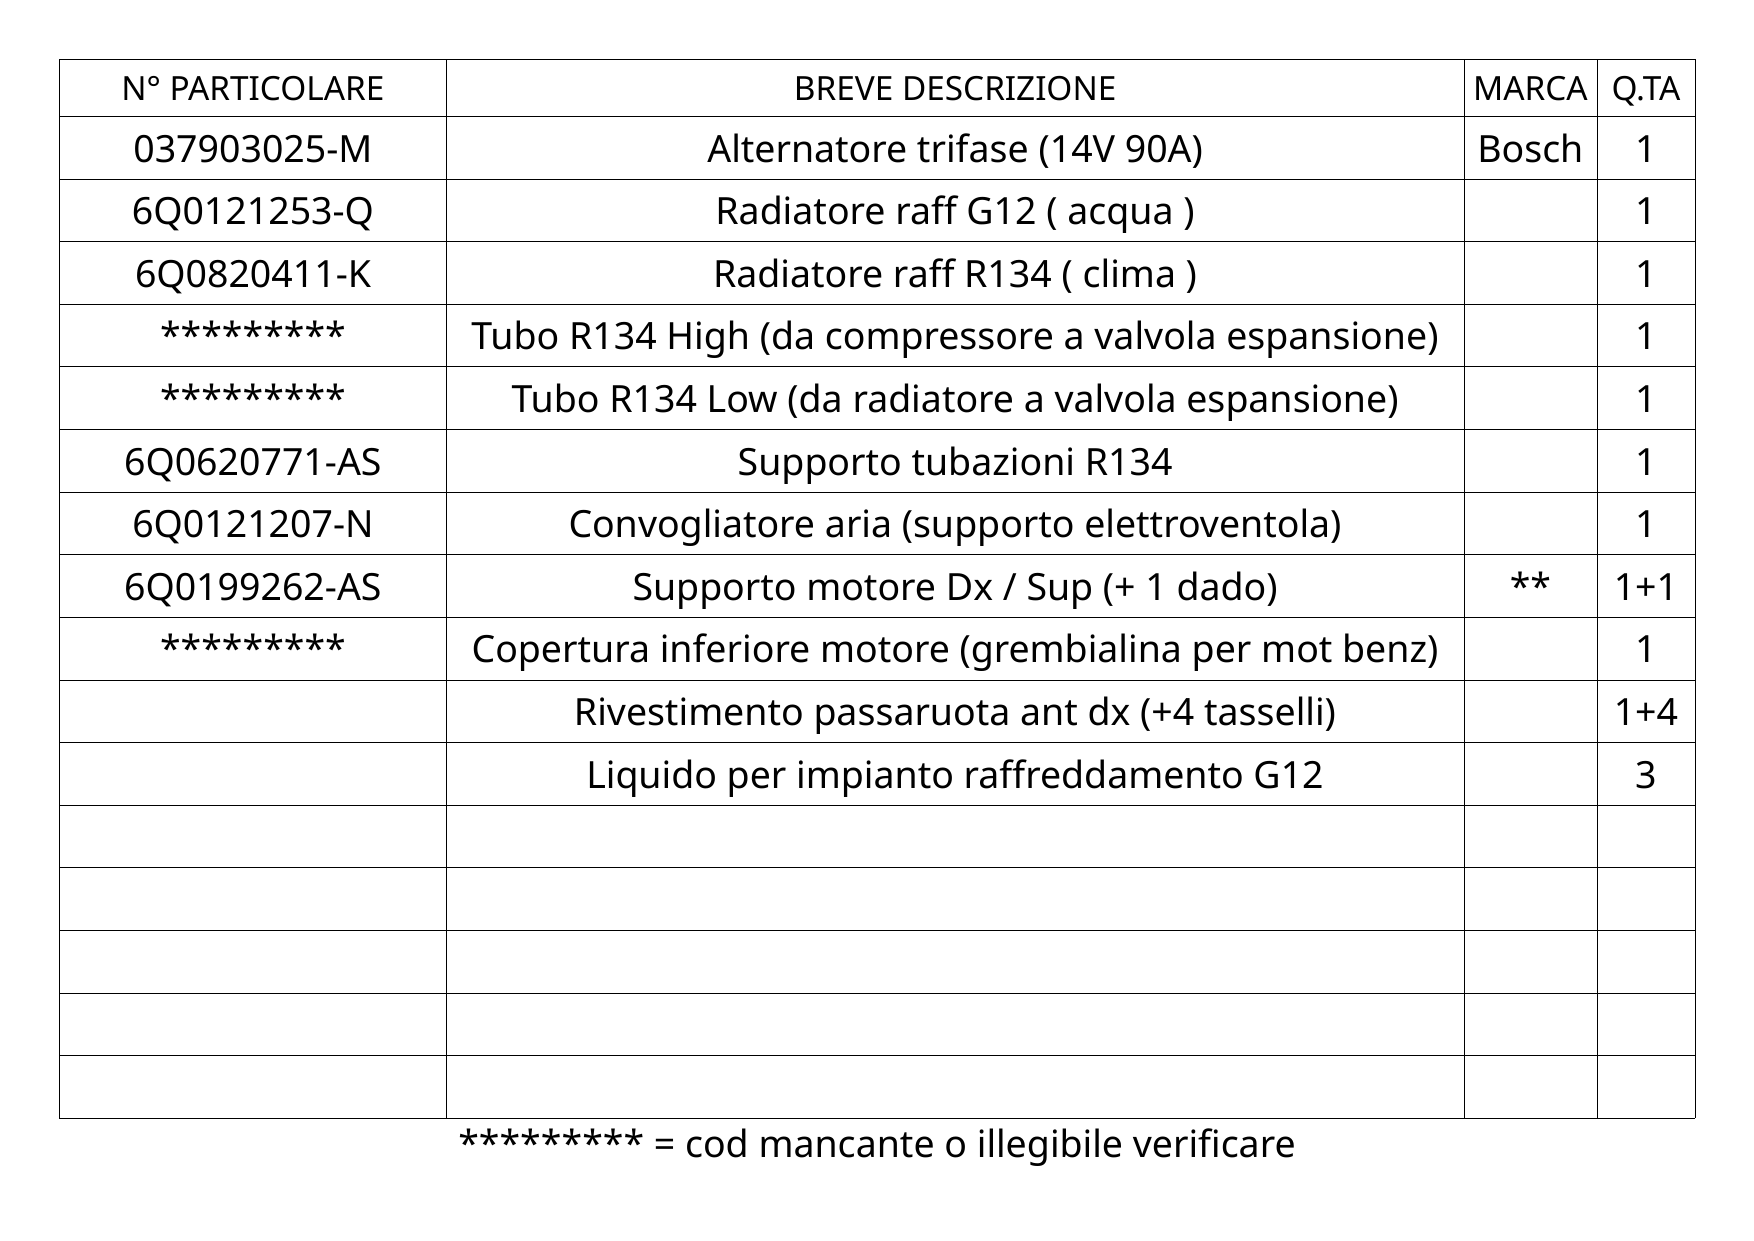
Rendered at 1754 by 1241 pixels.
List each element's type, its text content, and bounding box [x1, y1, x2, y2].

table_cell [1598, 931, 1695, 992]
table_cell 3 [1598, 743, 1695, 805]
table_cell [1465, 806, 1597, 867]
table_cell Rivestimento passaruota ant dx (+4 tasselli) [447, 681, 1464, 742]
table_cell 1 [1598, 305, 1695, 366]
table_cell [447, 994, 1464, 1055]
table_cell ********* [60, 305, 446, 366]
table_cell Tubo R134 Low (da radiatore a valvola espansione) [447, 367, 1464, 429]
table_header N° PARTICOLARE [60, 60, 446, 116]
table_cell [60, 868, 446, 930]
table_cell [60, 743, 446, 805]
table_cell [60, 994, 446, 1055]
table_cell 037903025-M [60, 117, 446, 179]
table_cell 1 [1598, 117, 1695, 179]
table_cell [1465, 994, 1597, 1055]
table_cell Supporto motore Dx / Sup (+ 1 dado) [447, 555, 1464, 617]
table_cell 1 [1598, 493, 1695, 554]
table_cell 1 [1598, 430, 1695, 492]
table_cell [1598, 994, 1695, 1055]
table_cell [447, 931, 1464, 992]
table_cell [1598, 1056, 1695, 1118]
table_cell [1465, 868, 1597, 930]
table_cell 6Q0820411-K [60, 242, 446, 304]
table_cell 1+4 [1598, 681, 1695, 742]
table_cell Copertura inferiore motore (grembialina per mot benz) [447, 618, 1464, 679]
table_cell [1465, 618, 1597, 679]
table_cell 1 [1598, 367, 1695, 429]
table_header Q.TA [1598, 60, 1695, 116]
table_cell [1465, 1056, 1597, 1118]
table_cell Radiatore raff R134 ( clima ) [447, 242, 1464, 304]
table_cell 6Q0199262-AS [60, 555, 446, 617]
table_cell [447, 806, 1464, 867]
table_cell Supporto tubazioni R134 [447, 430, 1464, 492]
table_cell Radiatore raff G12 ( acqua ) [447, 180, 1464, 241]
table_cell [1465, 430, 1597, 492]
table_cell [60, 681, 446, 742]
table_cell [1465, 242, 1597, 304]
table_cell [1465, 493, 1597, 554]
table_cell [1465, 180, 1597, 241]
table_cell 1 [1598, 180, 1695, 241]
table_cell [1465, 367, 1597, 429]
table_cell 1 [1598, 242, 1695, 304]
table_cell ** [1465, 555, 1597, 617]
table_header BREVE DESCRIZIONE [447, 60, 1464, 116]
table_cell 1+1 [1598, 555, 1695, 617]
table_cell 6Q0121207-N [60, 493, 446, 554]
table_cell 6Q0121253-Q [60, 180, 446, 241]
table_cell Bosch [1465, 117, 1597, 179]
table_cell Convogliatore aria (supporto elettroventola) [447, 493, 1464, 554]
text ********* = cod mancante o illegibile verificare [59, 1119, 1695, 1169]
table_cell Tubo R134 High (da compressore a valvola espansione) [447, 305, 1464, 366]
table_cell [60, 931, 446, 992]
table_cell ********* [60, 618, 446, 679]
table_cell [60, 806, 446, 867]
table_cell 1 [1598, 618, 1695, 679]
table_cell [1465, 743, 1597, 805]
table_cell [447, 868, 1464, 930]
table_header MARCA [1465, 60, 1597, 116]
table_cell 6Q0620771-AS [60, 430, 446, 492]
table_cell [447, 1056, 1464, 1118]
table_cell Alternatore trifase (14V 90A) [447, 117, 1464, 179]
table_cell [60, 1056, 446, 1118]
table_cell [1598, 806, 1695, 867]
table_cell Liquido per impianto raffreddamento G12 [447, 743, 1464, 805]
table_cell ********* [60, 367, 446, 429]
table_cell [1598, 868, 1695, 930]
table_cell [1465, 931, 1597, 992]
table_cell [1465, 681, 1597, 742]
table_cell [1465, 305, 1597, 366]
